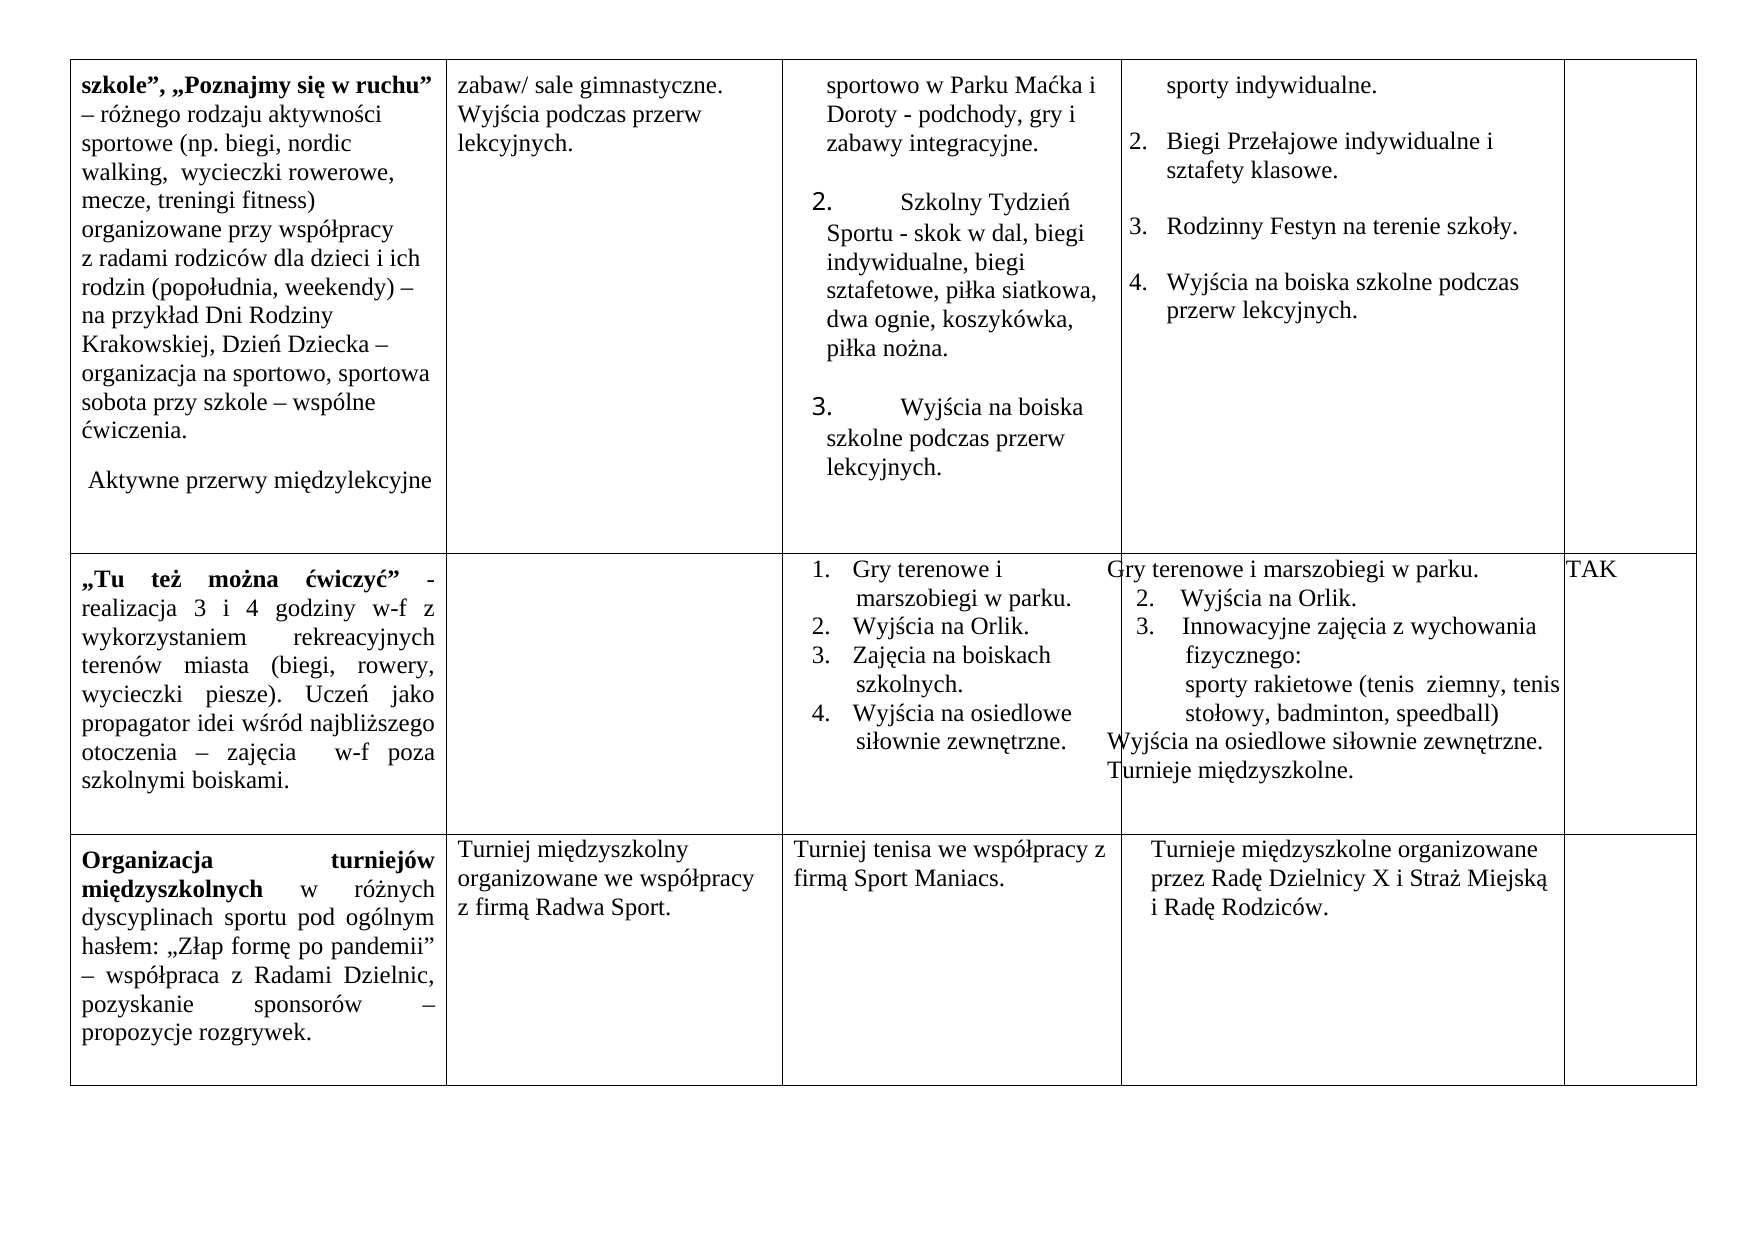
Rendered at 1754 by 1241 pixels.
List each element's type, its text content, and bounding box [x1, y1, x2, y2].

table_cell Gry terenowe i marszobiegi w parku. Wyjścia na Orlik. Zajęcia na boiskach szkolnych. Wyjścia na osiedlowe siłownie zewnętrzne. [783, 554, 1121, 833]
table_cell Turniej międzyszkolny organizowane we współpracy z firmą Radwa Sport. [447, 835, 782, 1085]
table_cell szkole”, „Poznajmy się w ruchu” – różnego rodzaju aktywności sportowe (np. biegi, nordic walking, wycieczki rowerowe, mecze, treningi fitness) organizowane przy współpracy z radami rodziców dla dzieci i ich rodzin (popołudnia, weekendy) – na przykład Dni Rodziny Krakowskiej, Dzień Dziecka – organizacja na sportowo, sportowa sobota przy szkole – wspólne ćwiczenia. Aktywne przerwy międzylekcyjne [71, 60, 446, 553]
table_cell [1565, 60, 1696, 553]
table_cell TAK [1565, 554, 1696, 833]
table_cell „Tu też można ćwiczyć” - realizacja 3 i 4 godziny w-f z wykorzystaniem rekreacyjnych terenów miasta (biegi, rowery, wycieczki piesze). Uczeń jako propagator idei wśród najbliższego otoczenia – zajęcia w-f poza szkolnymi boiskami. [71, 554, 446, 833]
table_cell zabaw/ sale gimnastyczne. Wyjścia podczas przerw lekcyjnych. [447, 60, 782, 553]
table_cell Turniej tenisa we współpracy z firmą Sport Maniacs. [783, 835, 1121, 1085]
table_cell [1565, 835, 1696, 1085]
table_cell sporty indywidualne. Biegi Przełajowe indywidualne i sztafety klasowe. Rodzinny Festyn na terenie szkoły. Wyjścia na boiska szkolne podczas przerw lekcyjnych. [1122, 60, 1564, 553]
table_cell sportowo w Parku Maćka i Doroty - podchody, gry i zabawy integracyjne. Szkolny Tydzień Sportu - skok w dal, biegi indywidualne, biegi sztafetowe, piłka siatkowa, dwa ognie, koszykówka, piłka nożna. Wyjścia na boiska szkolne podczas przerw lekcyjnych. [783, 60, 1121, 553]
table_cell Gry terenowe i marszobiegi w parku. Wyjścia na Orlik. Innowacyjne zajęcia z wychowania fizycznego: sporty rakietowe (tenis ziemny, tenis stołowy, badminton, speedball) Wyjścia na osiedlowe siłownie zewnętrzne. Turnieje międzyszkolne. [1122, 554, 1564, 833]
table_cell [447, 554, 782, 833]
table_cell Organizacja turniejów międzyszkolnych w różnych dyscyplinach sportu pod ogólnym hasłem: „Złap formę po pandemii” – współpraca z Radami Dzielnic, pozyskanie sponsorów – propozycje rozgrywek. [71, 835, 446, 1085]
table_cell Turnieje międzyszkolne organizowane przez Radę Dzielnicy X i Straż Miejską i Radę Rodziców. [1122, 835, 1564, 1085]
